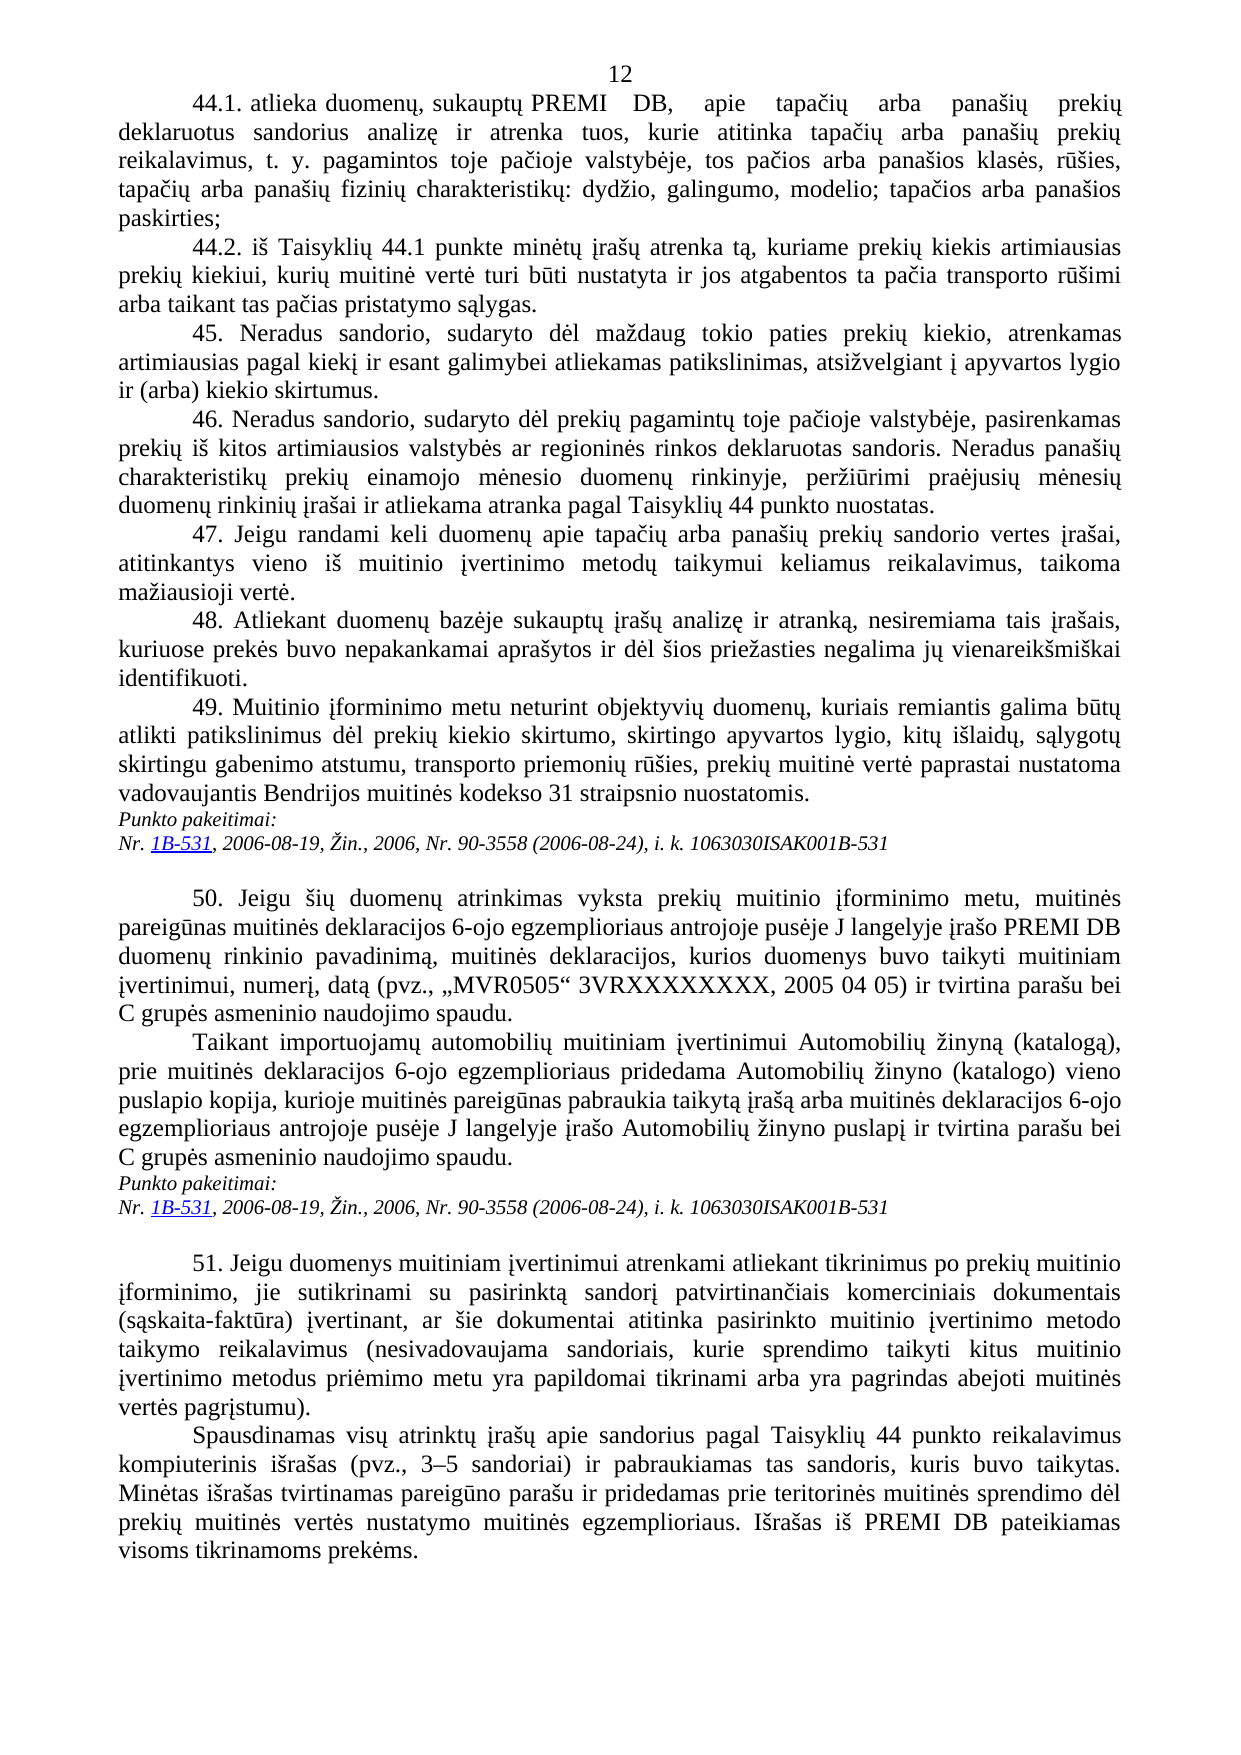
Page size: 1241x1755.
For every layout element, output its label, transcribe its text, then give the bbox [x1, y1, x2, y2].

text Spausdinamas visų atrinktų įrašų apie sandorius pagal Taisyklių 44 punkto reikalavimus kompiuterinis išrašas (pvz., 3–5 sandoriai) ir pabraukiamas tas sandoris, kuris buvo taikytas. Minėtas išrašas tvirtinamas pareigūno parašu ir pridedamas prie teritorinės muitinės sprendimo dėl prekių muitinės vertės nustatymo muitinės egzemplioriaus. Išrašas iš PREMI DB pateikiamas visoms tikrinamoms prekėms. [118, 1420, 1122, 1564]
text Punkto pakeitimai: [118, 807, 1122, 831]
text 45. Neradus sandorio, sudaryto dėl maždaug tokio paties prekių kiekio, atrenkamas artimiausias pagal kiekį ir esant galimybei atliekamas patikslinimas, atsižvelgiant į apyvartos lygio ir (arba) kiekio skirtumus. [118, 318, 1122, 404]
text Punkto pakeitimai: [118, 1171, 1122, 1195]
text 50. Jeigu šių duomenų atrinkimas vyksta prekių muitinio įforminimo metu, muitinės pareigūnas muitinės deklaracijos 6-ojo egzemplioriaus antrojoje pusėje J langelyje įrašo PREMI DB duomenų rinkinio pavadinimą, muitinės deklaracijos, kurios duomenys buvo taikyti muitiniam įvertinimui, numerį, datą (pvz., „MVR0505“ 3VRXXXXXXXX, 2005 04 05) ir tvirtina parašu bei C grupės asmeninio naudojimo spaudu. [118, 883, 1122, 1027]
text 47. Jeigu randami keli duomenų apie tapačių arba panašių prekių sandorio vertes įrašai, atitinkantys vieno iš muitinio įvertinimo metodų taikymui keliamus reikalavimus, taikoma mažiausioji vertė. [118, 519, 1122, 605]
text Nr. 1B-531, 2006-08-19, Žin., 2006, Nr. 90-3558 (2006-08-24), i. k. 1063030ISAK001B-531 [118, 831, 1122, 855]
text 51. Jeigu duomenys muitiniam įvertinimui atrenkami atliekant tikrinimus po prekių muitinio įforminimo, jie sutikrinami su pasirinktą sandorį patvirtinančiais komerciniais dokumentais (sąskaita-faktūra) įvertinant, ar šie dokumentai atitinka pasirinkto muitinio įvertinimo metodo taikymo reikalavimus (nesivadovaujama sandoriais, kurie sprendimo taikyti kitus muitinio įvertinimo metodus priėmimo metu yra papildomai tikrinami arba yra pagrindas abejoti muitinės vertės pagrįstumu). [118, 1248, 1122, 1420]
text Taikant importuojamų automobilių muitiniam įvertinimui Automobilių žinyną (katalogą), prie muitinės deklaracijos 6-ojo egzemplioriaus pridedama Automobilių žinyno (katalogo) vieno puslapio kopija, kurioje muitinės pareigūnas pabraukia taikytą įrašą arba muitinės deklaracijos 6-ojo egzemplioriaus antrojoje pusėje J langelyje įrašo Automobilių žinyno puslapį ir tvirtina parašu bei C grupės asmeninio naudojimo spaudu. [118, 1027, 1122, 1171]
text Nr. 1B-531, 2006-08-19, Žin., 2006, Nr. 90-3558 (2006-08-24), i. k. 1063030ISAK001B-531 [118, 1195, 1122, 1219]
text 48. Atliekant duomenų bazėje sukauptų įrašų analizę ir atranką, nesiremiama tais įrašais, kuriuose prekės buvo nepakankamai aprašytos ir dėl šios priežasties negalima jų vienareikšmiškai identifikuoti. [118, 605, 1122, 692]
text 44.1. atlieka duomenų, sukauptų PREMI DB, apie tapačių arba panašių prekių deklaruotus sandorius analizę ir atrenka tuos, kurie atitinka tapačių arba panašių prekių reikalavimus, t. y. pagamintos toje pačioje valstybėje, tos pačios arba panašios klasės, rūšies, tapačių arba panašių fizinių charakteristikų: dydžio, galingumo, modelio; tapačios arba panašios paskirties; [118, 88, 1122, 232]
text 44.2. iš Taisyklių 44.1 punkte minėtų įrašų atrenka tą, kuriame prekių kiekis artimiausias prekių kiekiui, kurių muitinė vertė turi būti nustatyta ir jos atgabentos ta pačia transporto rūšimi arba taikant tas pačias pristatymo sąlygas. [118, 232, 1122, 318]
text 46. Neradus sandorio, sudaryto dėl prekių pagamintų toje pačioje valstybėje, pasirenkamas prekių iš kitos artimiausios valstybės ar regioninės rinkos deklaruotas sandoris. Neradus panašių charakteristikų prekių einamojo mėnesio duomenų rinkinyje, peržiūrimi praėjusių mėnesių duomenų rinkinių įrašai ir atliekama atranka pagal Taisyklių 44 punkto nuostatas. [118, 404, 1122, 519]
text 49. Muitinio įforminimo metu neturint objektyvių duomenų, kuriais remiantis galima būtų atlikti patikslinimus dėl prekių kiekio skirtumo, skirtingo apyvartos lygio, kitų išlaidų, sąlygotų skirtingu gabenimo atstumu, transporto priemonių rūšies, prekių muitinė vertė paprastai nustatoma vadovaujantis Bendrijos muitinės kodekso 31 straipsnio nuostatomis. [118, 692, 1122, 807]
